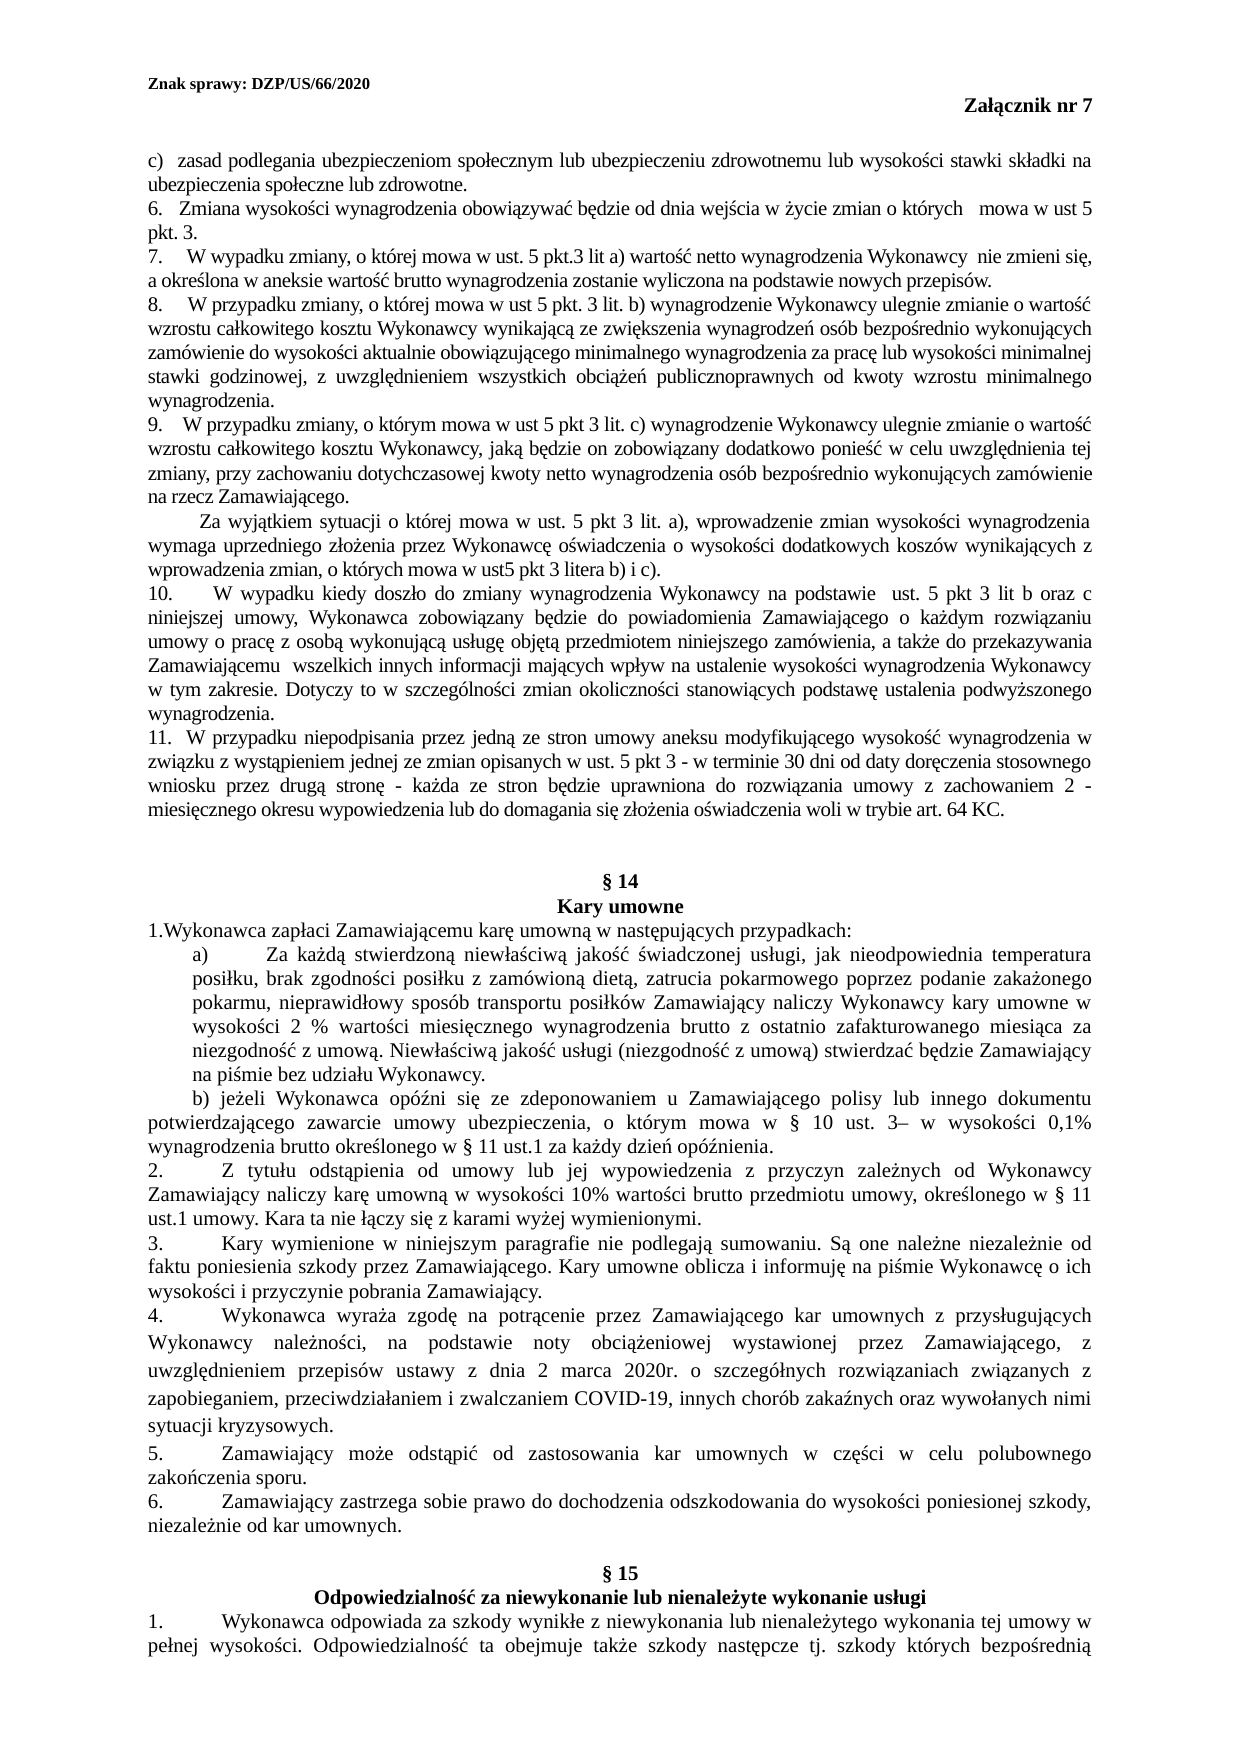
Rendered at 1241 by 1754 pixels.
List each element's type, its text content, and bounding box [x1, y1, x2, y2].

text 4. Wykonawca wyraża zgodę na potrącenie przez Zamawiającego kar umownych z przysługujących Wykonawcy należności, na podstawie noty obciążeniowej wystawionej przez Zamawiającego, z uwzględnieniem przepisów ustawy z dnia 2 marca 2020r. o szczegółnych rozwiązaniach związanych z zapobieganiem, przeciwdziałaniem i zwalczaniem COVID-19, innych chorób zakaźnych oraz wywołanych nimi sytuacji kryzysowych. [148, 1303, 1093, 1437]
text 11. W przypadku niepodpisania przez jedną ze stron umowy aneksu modyfikującego wysokość wynagrodzenia w związku z wystąpieniem jednej ze zmian opisanych w ust. 5 pkt 3 - w terminie 30 dni od daty doręczenia stosownego wniosku przez drugą stronę - każda ze stron będzie uprawniona do rozwiązania umowy z zachowaniem 2 - miesięcznego okresu wypowiedzenia lub do domagania się złożenia oświadczenia woli w trybie art. 64 KC. [148, 725, 1093, 821]
text 6. Zamawiający zastrzega sobie prawo do dochodzenia odszkodowania do wysokości poniesionej szkody, niezależnie od kar umownych. [148, 1489, 1093, 1537]
text 9. W przypadku zmiany, o którym mowa w ust 5 pkt 3 lit. c) wynagrodzenie Wykonawcy ulegnie zmianie o wartość wzrostu całkowitego kosztu Wykonawcy, jaką będzie on zobowiązany dodatkowo ponieść w celu uwzględnienia tej zmiany, przy zachowaniu dotychczasowej kwoty netto wynagrodzenia osób bezpośrednio wykonujących zamówienie na rzecz Zamawiającego. [148, 412, 1093, 508]
text c) zasad podlegania ubezpieczeniom społecznym lub ubezpieczeniu zdrowotnemu lub wysokości stawki składki na ubezpieczenia społeczne lub zdrowotne. [148, 148, 1093, 196]
text § 15 [148, 1561, 1093, 1585]
text § 14 [148, 869, 1093, 893]
text 1.Wykonawca zapłaci Zamawiającemu karę umowną w następujących przypadkach: [148, 918, 1093, 942]
text Za wyjątkiem sytuacji o której mowa w ust. 5 pkt 3 lit. a), wprowadzenie zmian wysokości wynagrodzenia wymaga uprzedniego złożenia przez Wykonawcę oświadczenia o wysokości dodatkowych koszów wynikających z wprowadzenia zmian, o których mowa w ust5 pkt 3 litera b) i c). [148, 508, 1093, 581]
text b) jeżeli Wykonawca opóźni się ze zdeponowaniem u Zamawiającego polisy lub innego dokumentu potwierdzającego zawarcie umowy ubezpieczenia, o którym mowa w § 10 ust. 3– w wysokości 0,1% wynagrodzenia brutto określonego w § 11 ust.1 za każdy dzień opóźnienia. [148, 1086, 1093, 1158]
text 7. W wypadku zmiany, o której mowa w ust. 5 pkt.3 lit a) wartość netto wynagrodzenia Wykonawcy nie zmieni się, a określona w aneksie wartość brutto wynagrodzenia zostanie wyliczona na podstawie nowych przepisów. [148, 244, 1093, 292]
text a) Za każdą stwierdzoną niewłaściwą jakość świadczonej usługi, jak nieodpowiednia temperatura posiłku, brak zgodności posiłku z zamówioną dietą, zatrucia pokarmowego poprzez podanie zakażonego pokarmu, nieprawidłowy sposób transportu posiłków Zamawiający naliczy Wykonawcy kary umowne w wysokości 2 % wartości miesięcznego wynagrodzenia brutto z ostatnio zafakturowanego miesiąca za niezgodność z umową. Niewłaściwą jakość usługi (niezgodność z umową) stwierdzać będzie Zamawiający na piśmie bez udziału Wykonawcy. [192, 942, 1093, 1086]
text 1. Wykonawca odpowiada za szkody wynikłe z niewykonania lub nienależytego wykonania tej umowy w pełnej wysokości. Odpowiedzialność ta obejmuje także szkody następcze tj. szkody których bezpośrednią [148, 1609, 1093, 1657]
text 10. W wypadku kiedy doszło do zmiany wynagrodzenia Wykonawcy na podstawie ust. 5 pkt 3 lit b oraz c niniejszej umowy, Wykonawca zobowiązany będzie do powiadomienia Zamawiającego o każdym rozwiązaniu umowy o pracę z osobą wykonującą usługę objętą przedmiotem niniejszego zamówienia, a także do przekazywania Zamawiającemu wszelkich innych informacji mających wpływ na ustalenie wysokości wynagrodzenia Wykonawcy w tym zakresie. Dotyczy to w szczególności zmian okoliczności stanowiących podstawę ustalenia podwyższonego wynagrodzenia. [148, 581, 1093, 725]
text Kary umowne [148, 893, 1093, 918]
text 8. W przypadku zmiany, o której mowa w ust 5 pkt. 3 lit. b) wynagrodzenie Wykonawcy ulegnie zmianie o wartość wzrostu całkowitego kosztu Wykonawcy wynikającą ze zwiększenia wynagrodzeń osób bezpośrednio wykonujących zamówienie do wysokości aktualnie obowiązującego minimalnego wynagrodzenia za pracę lub wysokości minimalnej stawki godzinowej, z uwzględnieniem wszystkich obciążeń publicznoprawnych od kwoty wzrostu minimalnego wynagrodzenia. [148, 292, 1093, 412]
text Odpowiedzialność za niewykonanie lub nienależyte wykonanie usługi [148, 1585, 1093, 1609]
text 6. Zmiana wysokości wynagrodzenia obowiązywać będzie od dnia wejścia w życie zmian o których mowa w ust 5 pkt. 3. [148, 196, 1093, 244]
text 5. Zamawiający może odstąpić od zastosowania kar umownych w części w celu polubownego zakończenia sporu. [148, 1441, 1093, 1489]
text 2. Z tytułu odstąpienia od umowy lub jej wypowiedzenia z przyczyn zależnych od Wykonawcy Zamawiający naliczy karę umowną w wysokości 10% wartości brutto przedmiotu umowy, określonego w § 11 ust.1 umowy. Kara ta nie łączy się z karami wyżej wymienionymi. [148, 1158, 1093, 1230]
text 3. Kary wymienione w niniejszym paragrafie nie podlegają sumowaniu. Są one należne niezależnie od faktu poniesienia szkody przez Zamawiającego. Kary umowne oblicza i informuję na piśmie Wykonawcę o ich wysokości i przyczynie pobrania Zamawiający. [148, 1230, 1093, 1303]
